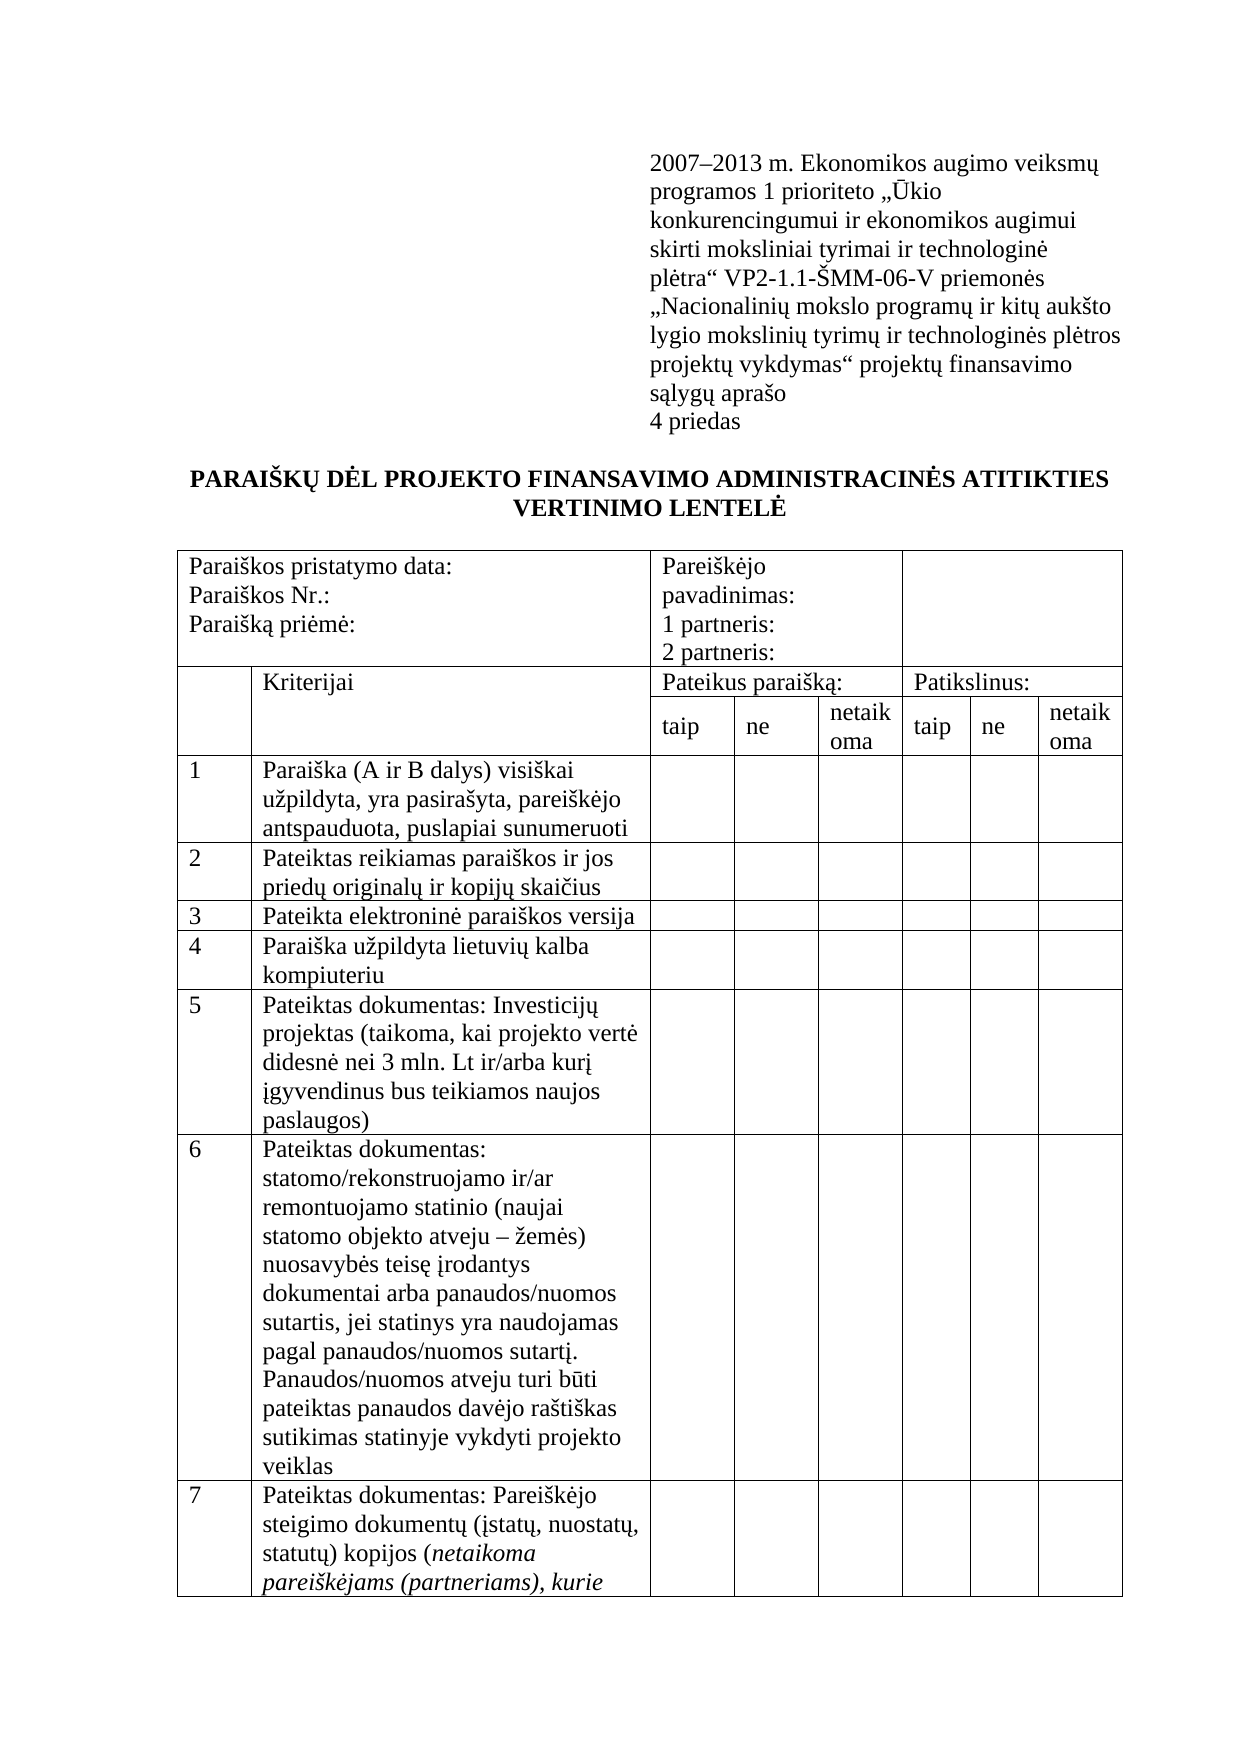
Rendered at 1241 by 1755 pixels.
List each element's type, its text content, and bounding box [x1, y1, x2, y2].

text konkurencingumui ir ekonomikos augimui [649, 205, 1122, 234]
table_cell [819, 756, 902, 842]
table_cell 7 [178, 1481, 251, 1596]
table_cell Paraiška (A ir B dalys) visiškai užpildyta, yra pasirašyta, pareiškėjo antspauduota, puslapiai sunumeruoti [252, 756, 650, 842]
table_cell taip [651, 697, 734, 754]
table_cell [735, 1135, 818, 1479]
table_cell [971, 843, 1038, 900]
table_cell Pateikta elektroninė paraiškos versija [252, 901, 650, 930]
table_cell 3 [178, 901, 251, 930]
table_cell Pateiktas dokumentas: Investicijų projektas (taikoma, kai projekto vertė didesnė nei 3 mln. Lt ir/arba kurį įgyvendinus bus teikiamos naujos paslaugos) [252, 990, 650, 1133]
table_cell [651, 931, 734, 989]
table_cell taip [903, 697, 970, 754]
table_cell Pateikus paraišką: [651, 667, 902, 696]
table_cell [651, 756, 734, 842]
table_header Pareiškėjo pavadinimas: 1 partneris: 2 partneris: [651, 551, 902, 666]
table_cell [971, 990, 1038, 1133]
table_cell [819, 990, 902, 1133]
table_cell [651, 1135, 734, 1479]
table_cell [1039, 901, 1122, 930]
table_cell [903, 931, 970, 989]
table_cell [735, 901, 818, 930]
table_cell [735, 1481, 818, 1596]
table_cell Patikslinus: [903, 667, 1122, 696]
table_cell [819, 931, 902, 989]
text lygio mokslinių tyrimų ir technologinės plėtros [649, 320, 1122, 349]
text PARAIŠKŲ DĖL PROJEKTO FINANSAVIMO ADMINISTRACINĖS ATITIKTIES VERTINIMO LENTELĖ [177, 464, 1122, 521]
table_cell [735, 931, 818, 989]
table_cell [903, 1481, 970, 1596]
text projektų vykdymas“ projektų finansavimo [649, 349, 1122, 378]
text skirti moksliniai tyrimai ir technologinė [649, 234, 1122, 263]
table_cell [819, 1481, 902, 1596]
table_cell ne [735, 697, 818, 754]
table_cell [819, 843, 902, 900]
table_cell Pateiktas dokumentas: statomo/rekonstruojamo ir/ar remontuojamo statinio (naujai statomo objekto atveju – žemės) nuosavybės teisę įrodantys dokumentai arba panaudos/nuomos sutartis, jei statinys yra naudojamas pagal panaudos/nuomos sutartį. Panaudos/nuomos atveju turi būti pateiktas panaudos davėjo raštiškas sutikimas statinyje vykdyti projekto veiklas [252, 1135, 650, 1479]
table_cell [903, 901, 970, 930]
table_cell [971, 1135, 1038, 1479]
text programos 1 prioriteto „Ūkio [649, 176, 1122, 205]
table_cell [1039, 843, 1122, 900]
table_cell [903, 990, 970, 1133]
text „Nacionalinių mokslo programų ir kitų aukšto [649, 291, 1122, 320]
table_cell [735, 756, 818, 842]
table_cell Pateiktas dokumentas: Pareiškėjo steigimo dokumentų (įstatų, nuostatų, statutų) kopijos (netaikoma pareiškėjams (partneriams), kurie [252, 1481, 650, 1596]
table_cell 6 [178, 1135, 251, 1479]
table_header [903, 551, 1122, 666]
text sąlygų aprašo [649, 378, 1122, 406]
table_cell [651, 1481, 734, 1596]
table_cell 4 [178, 931, 251, 989]
table_cell [819, 901, 902, 930]
table_cell [1039, 1481, 1122, 1596]
table_cell Paraiška užpildyta lietuvių kalba kompiuteriu [252, 931, 650, 989]
table_cell 2 [178, 843, 251, 900]
table_cell [1039, 756, 1122, 842]
table_cell [971, 1481, 1038, 1596]
table_cell [1039, 1135, 1122, 1479]
table_cell [651, 990, 734, 1133]
table_cell netaikoma [819, 697, 902, 754]
table_cell [1039, 990, 1122, 1133]
table_cell [651, 843, 734, 900]
table_cell Kriterijai [252, 667, 650, 754]
table_cell [651, 901, 734, 930]
table_cell [735, 843, 818, 900]
table_cell [903, 756, 970, 842]
table_cell [178, 667, 251, 754]
text 2007–2013 m. Ekonomikos augimo veiksmų [649, 148, 1122, 176]
table_cell [971, 931, 1038, 989]
table_cell [903, 1135, 970, 1479]
table_cell [1039, 931, 1122, 989]
table_cell 1 [178, 756, 251, 842]
table_cell 5 [178, 990, 251, 1133]
table_header Paraiškos pristatymo data: Paraiškos Nr.: Paraišką priėmė: [178, 551, 650, 666]
table_cell [971, 756, 1038, 842]
table_cell [971, 901, 1038, 930]
table_cell [819, 1135, 902, 1479]
text 4 priedas [649, 406, 1122, 435]
table_cell netaikoma [1039, 697, 1122, 754]
table_cell [735, 990, 818, 1133]
table_cell Pateiktas reikiamas paraiškos ir jos priedų originalų ir kopijų skaičius [252, 843, 650, 900]
text plėtra“ VP2-1.1-ŠMM-06-V priemonės [649, 263, 1122, 291]
table_cell [903, 843, 970, 900]
table_cell ne [971, 697, 1038, 754]
